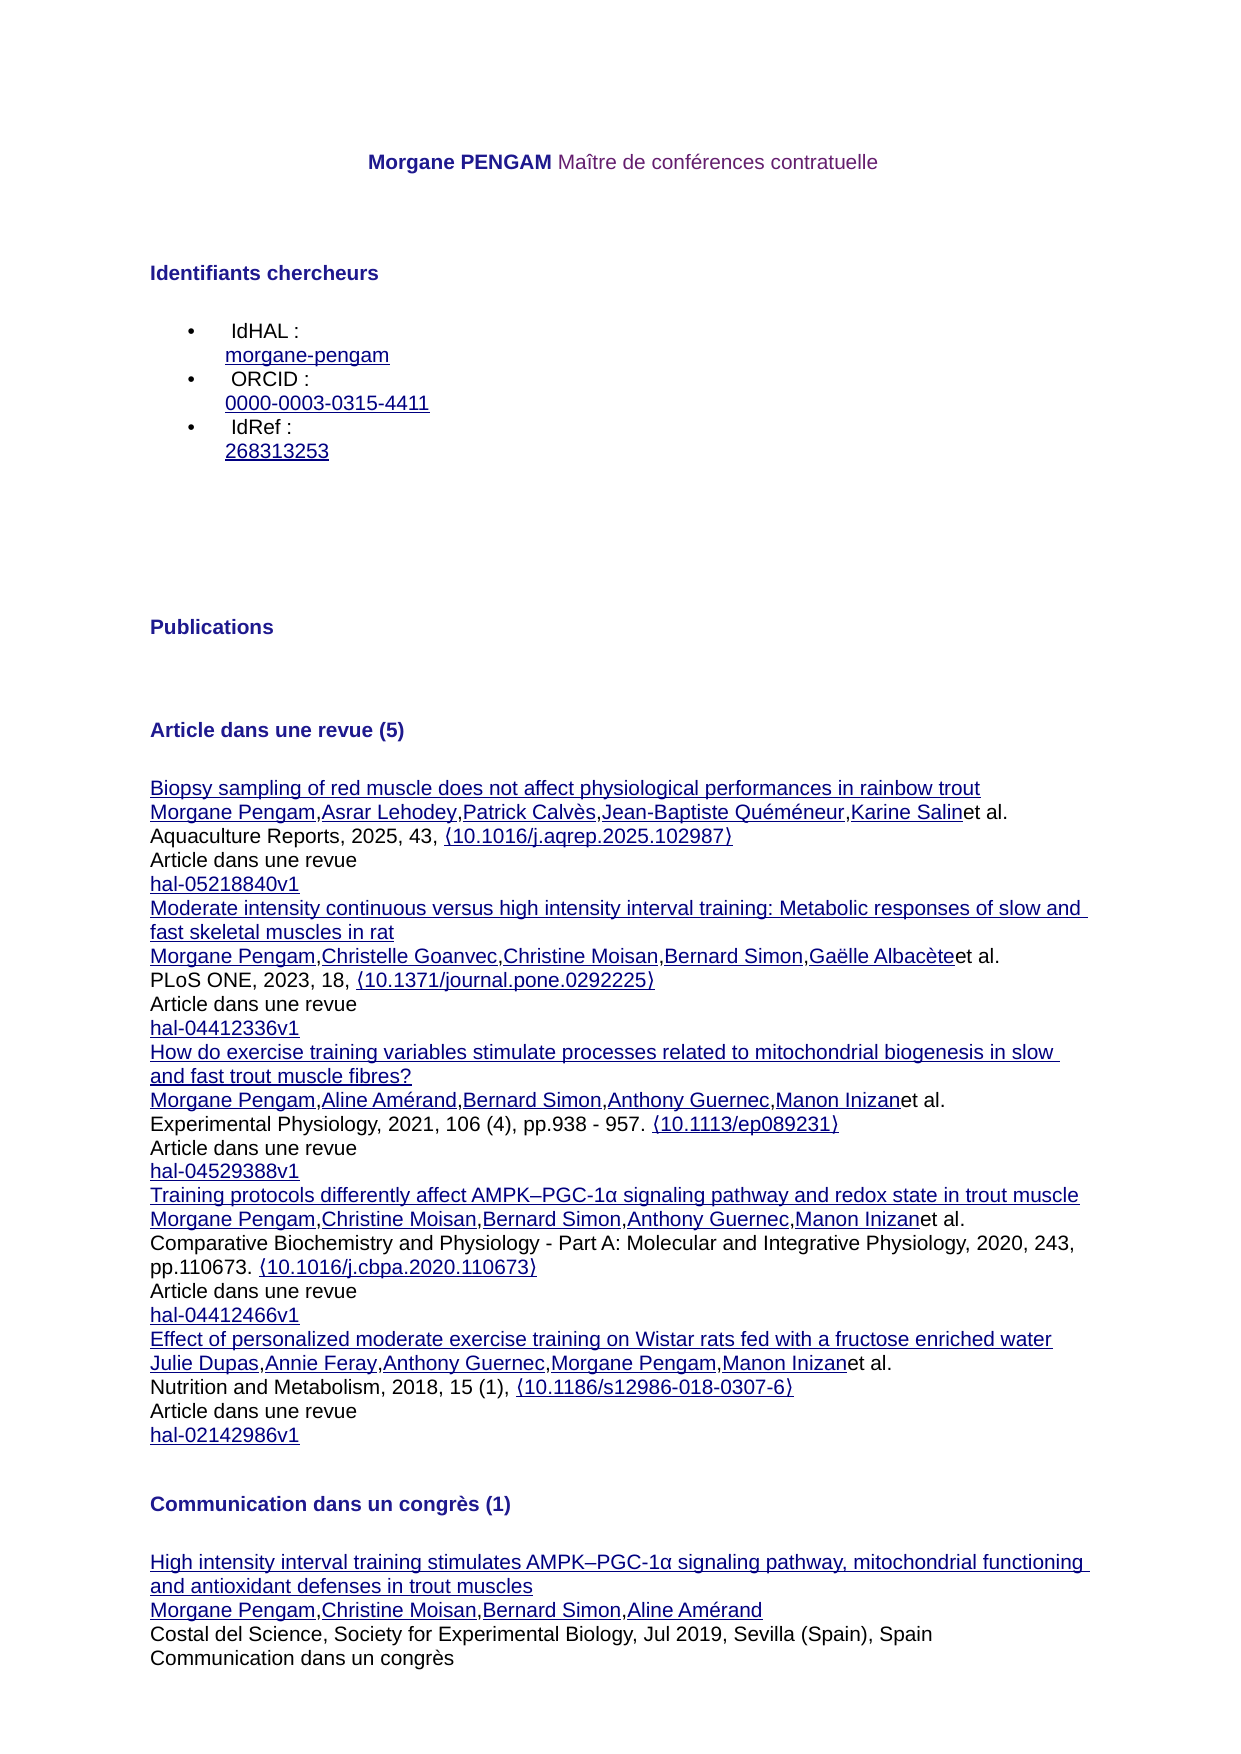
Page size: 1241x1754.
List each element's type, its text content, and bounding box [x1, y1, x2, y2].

subtitle Article dans une revue (5) [150, 718, 1090, 742]
list morgane-pengam [187, 343, 1090, 367]
table_header Biopsy sampling of red muscle does not affect physiological performances in rainbow trout Morgane Pengam,Asrar Lehodey,Patrick Calvès,Jean-Baptiste Quéméneur,Karine Salinet al. Aquaculture Reports, 2025, 43, ⟨10.1016/j.aqrep.2025.102987⟩ Article dans une revue hal-05218840v1 [150, 776, 1090, 896]
table_header High intensity interval training stimulates AMPK–PGC-1α signaling pathway, mitochondrial functioning [150, 1550, 1090, 1571]
table_cell Effect of personalized moderate exercise training on Wistar rats fed with a fructose enriched water Julie Dupas,Annie Feray,Anthony Guernec,Morgane Pengam,Manon Inizanet al. Nutrition and Metabolism, 2018, 15 (1), ⟨10.1186/s12986-018-0307-6⟩ Article dans une revue hal-02142986v1 [150, 1327, 1090, 1447]
subtitle Identifiants chercheurs [150, 260, 1090, 284]
list 0000-0003-0315-4411 [187, 391, 1090, 414]
table_cell Moderate intensity continuous versus high intensity interval training: Metabolic responses of slow and fast skeletal muscles in rat Morgane Pengam,Christelle Goanvec,Christine Moisan,Bernard Simon,Gaëlle Albacèteet al. PLoS ONE, 2023, 18, ⟨10.1371/journal.pone.0292225⟩ Article dans une revue hal-04412336v1 [150, 896, 1090, 1039]
list 268313253 [187, 438, 1090, 462]
subtitle Communication dans un congrès (1) [150, 1492, 1090, 1516]
table_cell Training protocols differently affect AMPK–PGC-1α signaling pathway and redox state in trout muscle Morgane Pengam,Christine Moisan,Bernard Simon,Anthony Guernec,Manon Inizanet al. Comparative Biochemistry and Physiology - Part A: Molecular and Integrative Physiology, 2020, 243, pp.110673. ⟨10.1016/j.cbpa.2020.110673⟩ Article dans une revue hal-04412466v1 [150, 1183, 1090, 1327]
subtitle Morgane PENGAM Maître de conférences contratuelle [150, 150, 1090, 174]
table_header and antioxidant defenses in trout muscles Morgane Pengam,Christine Moisan,Bernard Simon,Aline Amérand Costal del Science, Society for Experimental Biology, Jul 2019, Sevilla (Spain), Spain Communication dans un congrès [150, 1572, 1090, 1670]
table_cell How do exercise training variables stimulate processes related to mitochondrial biogenesis in slow and fast trout muscle fibres? Morgane Pengam,Aline Amérand,Bernard Simon,Anthony Guernec,Manon Inizanet al. Experimental Physiology, 2021, 106 (4), pp.938 - 957. ⟨10.1113/ep089231⟩ Article dans une revue hal-04529388v1 [150, 1040, 1090, 1183]
subtitle Publications [150, 614, 1090, 638]
list ORCID : [187, 367, 1090, 391]
list IdHAL : [187, 319, 1090, 343]
list IdRef : [187, 414, 1090, 438]
